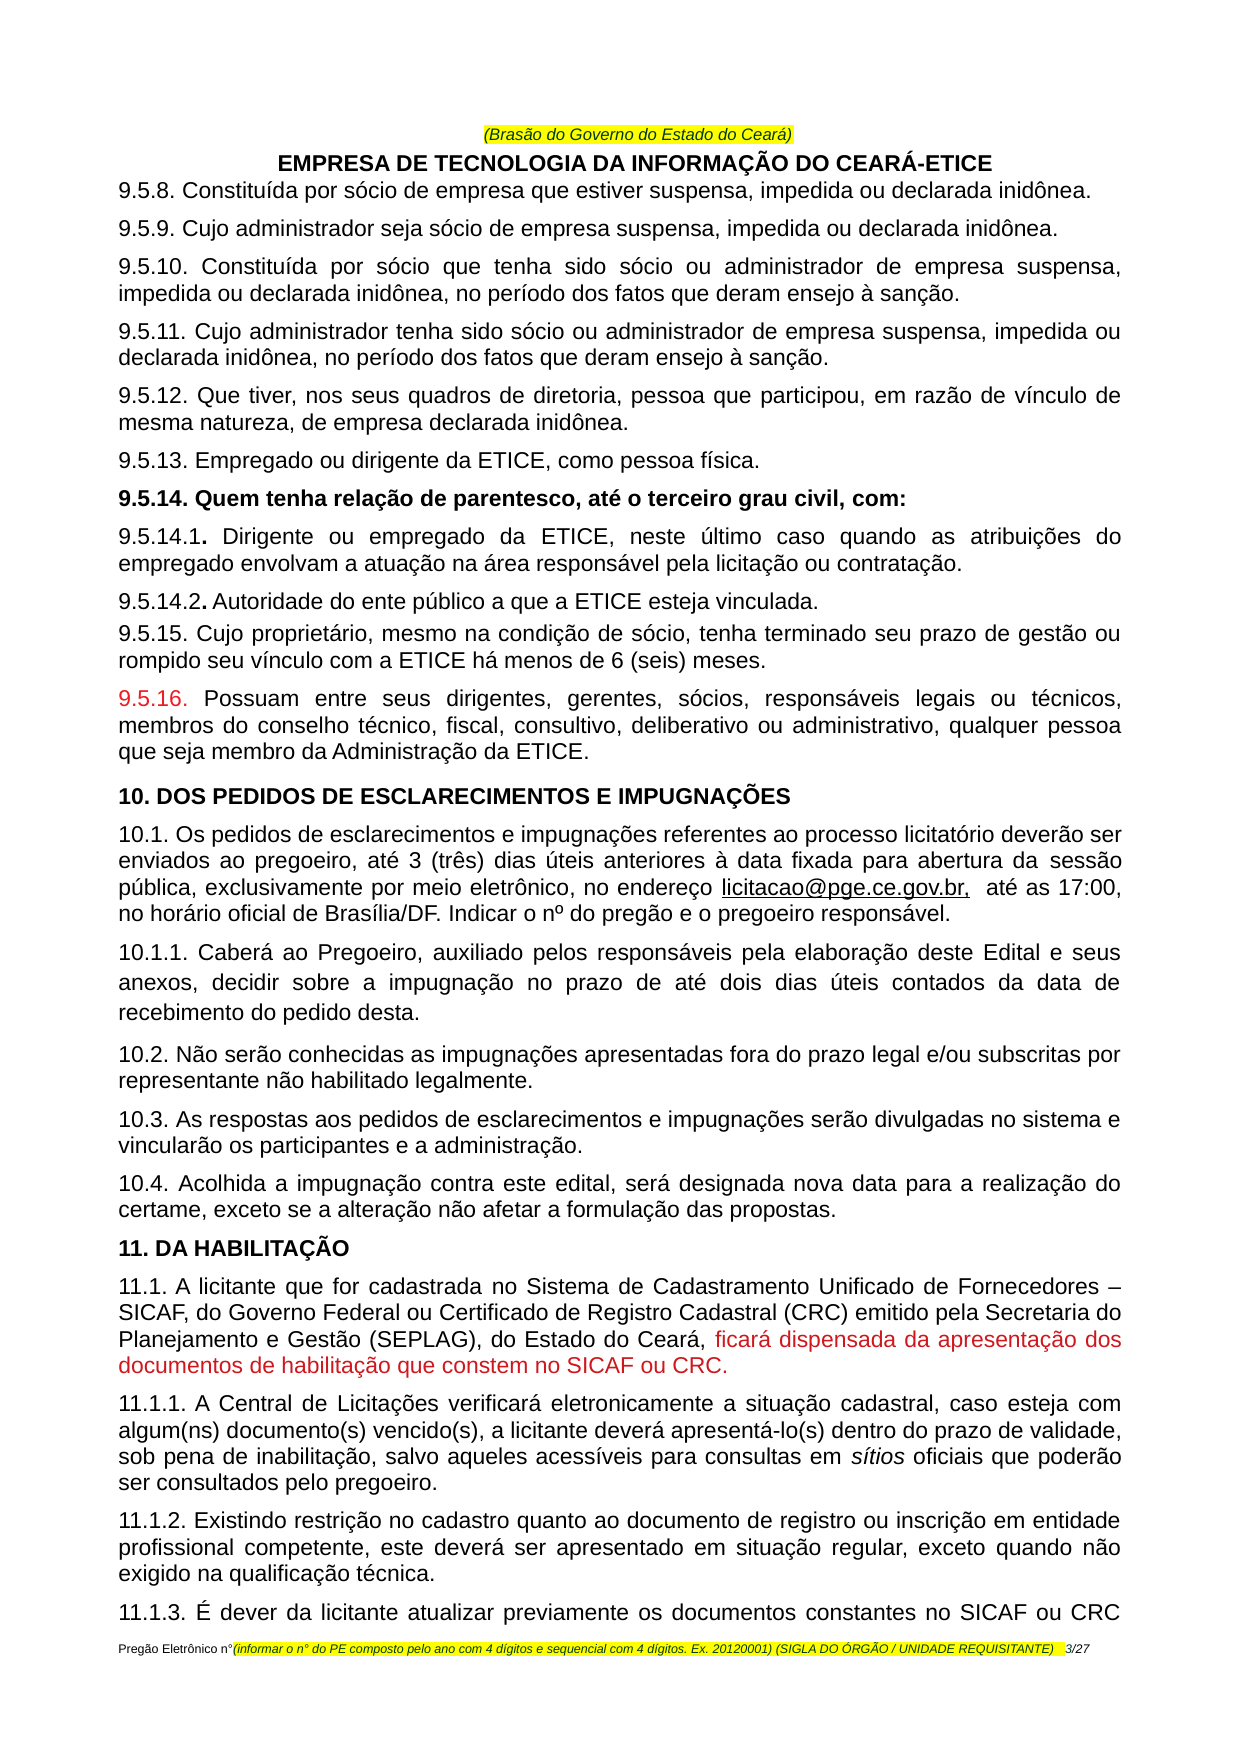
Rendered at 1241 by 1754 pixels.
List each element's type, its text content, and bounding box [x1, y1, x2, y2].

text 11.1.2. Existindo restrição no cadastro quanto ao documento de registro ou inscrição em entidade profissional competente, este deverá ser apresentado em situação regular, exceto quando não exigido na qualificação técnica. [118, 1507, 1122, 1587]
text 11.1. A licitante que for cadastrada no Sistema de Cadastramento Unificado de Fornecedores – SICAF, do Governo Federal ou Certificado de Registro Cadastral (CRC) emitido pela Secretaria do Planejamento e Gestão (SEPLAG), do Estado do Ceará, ficará dispensada da apresentação dos documentos de habilitação que constem no SICAF ou CRC. [118, 1273, 1122, 1378]
text 11. DA HABILITAÇÃO [118, 1235, 1122, 1261]
text 9.5.14. Quem tenha relação de parentesco, até o terceiro grau civil, com: [118, 485, 1122, 511]
text 10. DOS PEDIDOS DE ESCLARECIMENTOS E IMPUGNAÇÕES [118, 783, 1122, 809]
text 10.4. Acolhida a impugnação contra este edital, será designada nova data para a realização do certame, exceto se a alteração não afetar a formulação das propostas. [118, 1170, 1122, 1223]
text 9.5.9. Cujo administrador seja sócio de empresa suspensa, impedida ou declarada inidônea. [118, 215, 1122, 241]
text 9.5.13. Empregado ou dirigente da ETICE, como pessoa física. [118, 447, 1122, 473]
text 11.1.3. É dever da licitante atualizar previamente os documentos constantes no SICAF ou CRC [118, 1598, 1122, 1625]
text 9.5.12. Que tiver, nos seus quadros de diretoria, pessoa que participou, em razão de vínculo de mesma natureza, de empresa declarada inidônea. [118, 382, 1122, 435]
text 9.5.14.2. Autoridade do ente público a que a ETICE esteja vinculada. [118, 588, 1122, 614]
text 11.1.1. A Central de Licitações verificará eletronicamente a situação cadastral, caso esteja com algum(ns) documento(s) vencido(s), a licitante deverá apresentá-lo(s) dentro do prazo de validade, sob pena de inabilitação, salvo aqueles acessíveis para consultas em sítios oficiais que poderão ser consultados pelo pregoeiro. [118, 1390, 1122, 1496]
text 10.1. Os pedidos de esclarecimentos e impugnações referentes ao processo licitatório deverão ser enviados ao pregoeiro, até 3 (três) dias úteis anteriores à data fixada para abertura da sessão pública, exclusivamente por meio eletrônico, no endereço licitacao@pge.ce.gov.br, até as 17:00, no horário oficial de Brasília/DF. Indicar o nº do pregão e o pregoeiro responsável. [118, 821, 1122, 927]
text 9.5.8. Constituída por sócio de empresa que estiver suspensa, impedida ou declarada inidônea. [118, 177, 1122, 203]
list 10.1.1. Caberá ao Pregoeiro, auxiliado pelos responsáveis pela elaboração deste Edital e seus anexos, decidir sobre a impugnação no prazo de até dois dias úteis contados da data de recebimento do pedido desta. [118, 938, 1122, 1025]
text 10.3. As respostas aos pedidos de esclarecimentos e impugnações serão divulgadas no sistema e vincularão os participantes e a administração. [118, 1106, 1122, 1158]
text 10.2. Não serão conhecidas as impugnações apresentadas fora do prazo legal e/ou subscritas por representante não habilitado legalmente. [118, 1041, 1122, 1094]
text 9.5.15. Cujo proprietário, mesmo na condição de sócio, tenha terminado seu prazo de gestão ou rompido seu vínculo com a ETICE há menos de 6 (seis) meses. [118, 620, 1122, 673]
text 9.5.16. Possuam entre seus dirigentes, gerentes, sócios, responsáveis legais ou técnicos, membros do conselho técnico, fiscal, consultivo, deliberativo ou administrativo, qualquer pessoa que seja membro da Administração da ETICE. [118, 685, 1122, 764]
text 9.5.10. Constituída por sócio que tenha sido sócio ou administrador de empresa suspensa, impedida ou declarada inidônea, no período dos fatos que deram ensejo à sanção. [118, 253, 1122, 306]
text 9.5.11. Cujo administrador tenha sido sócio ou administrador de empresa suspensa, impedida ou declarada inidônea, no período dos fatos que deram ensejo à sanção. [118, 318, 1122, 370]
text 9.5.14.1. Dirigente ou empregado da ETICE, neste último caso quando as atribuições do empregado envolvam a atuação na área responsável pela licitação ou contratação. [118, 523, 1122, 576]
